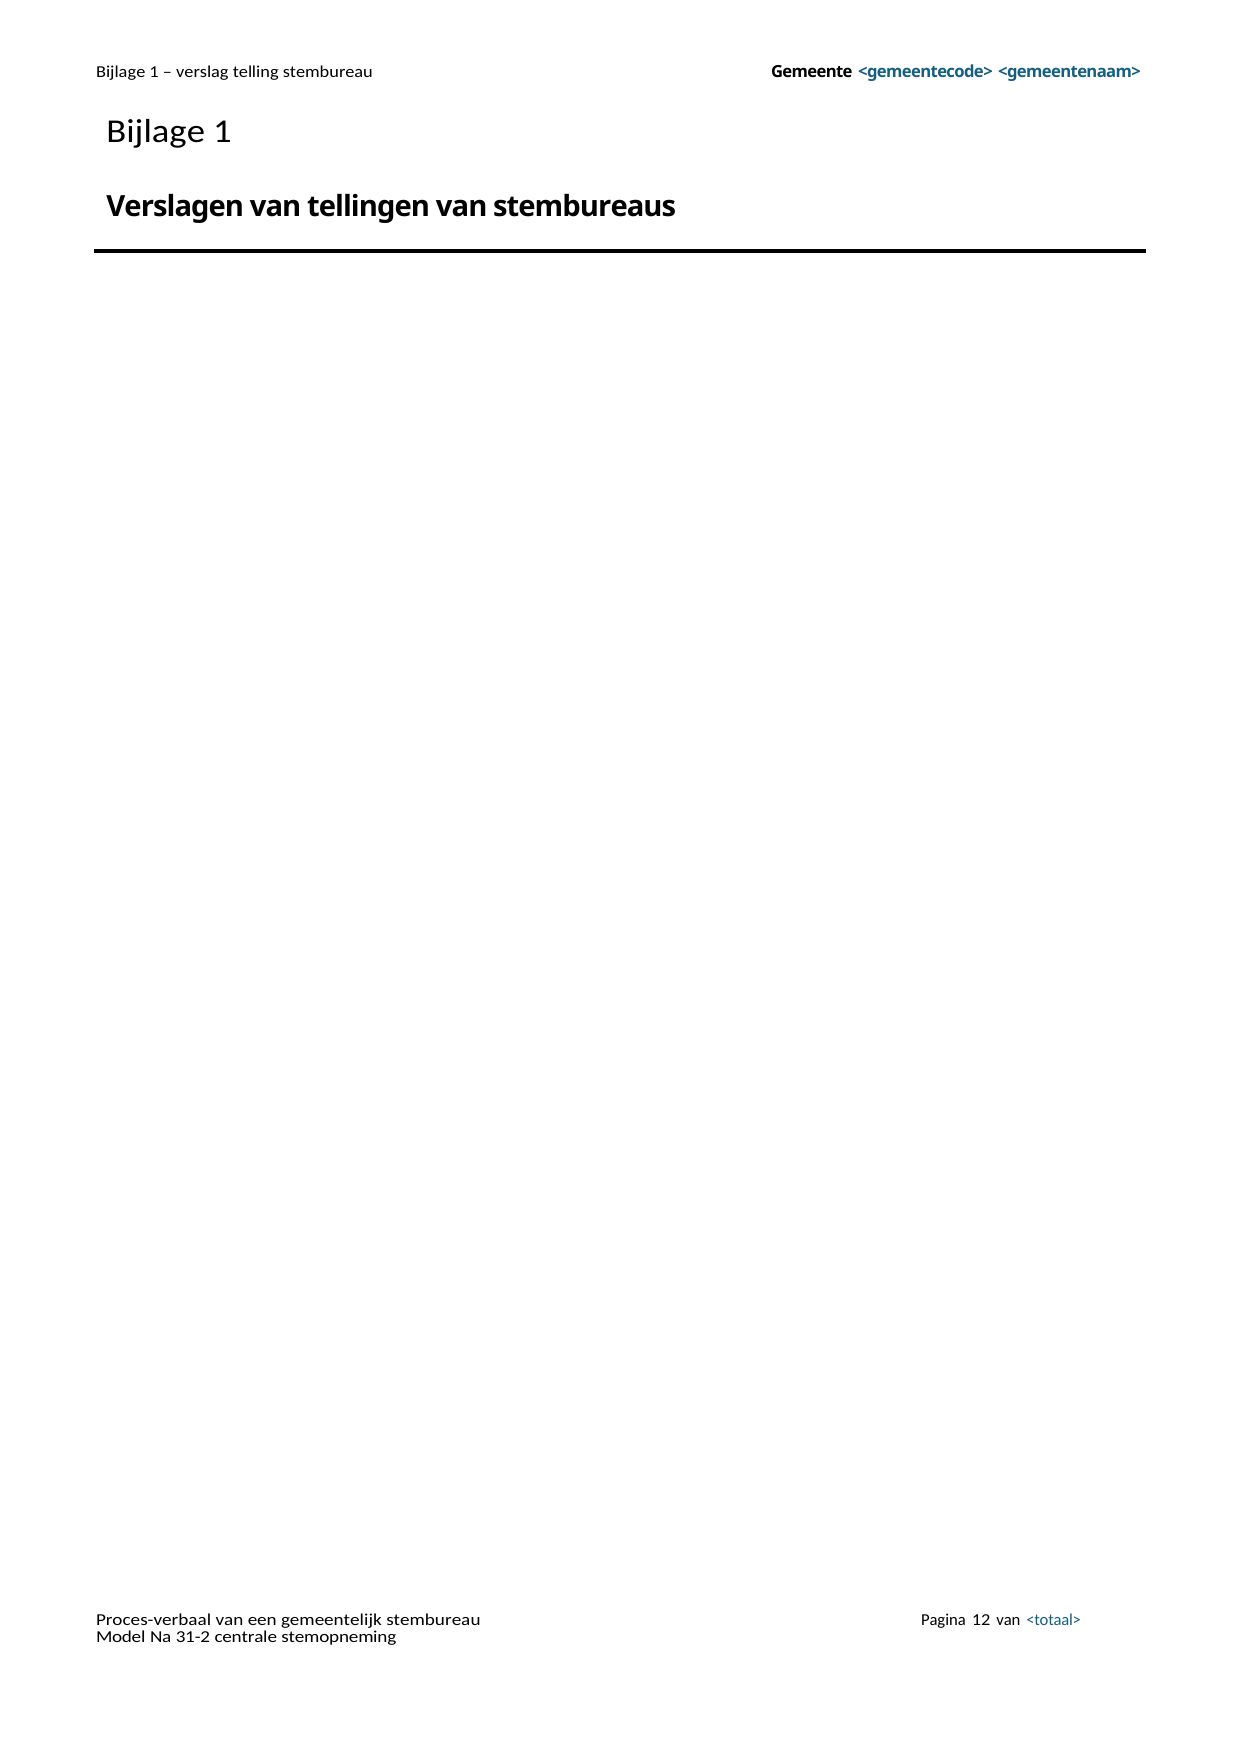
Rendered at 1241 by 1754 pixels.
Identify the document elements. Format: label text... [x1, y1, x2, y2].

text Verslagen van tellingen van stembureaus [106, 185, 1146, 224]
text Bijlage 1 [106, 118, 1146, 151]
